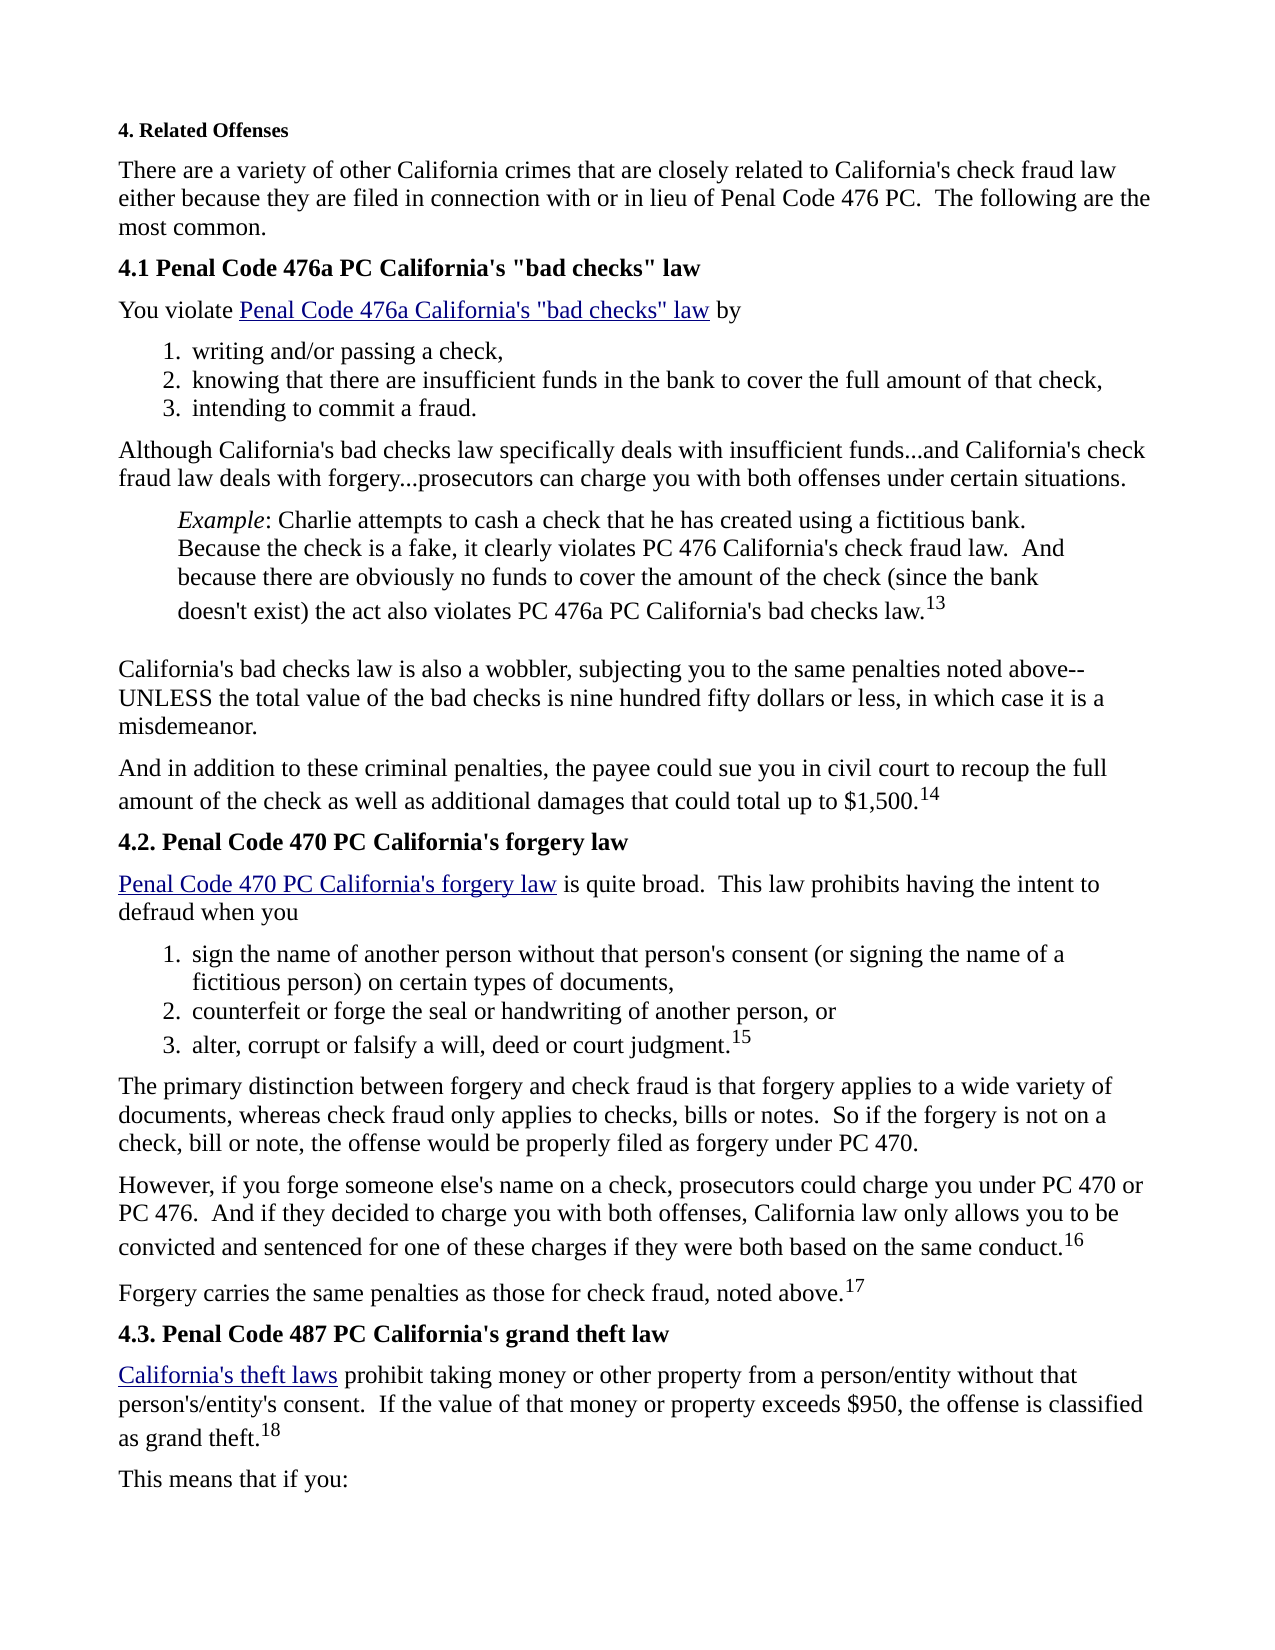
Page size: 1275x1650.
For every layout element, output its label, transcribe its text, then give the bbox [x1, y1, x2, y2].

text This means that if you: [118, 1464, 1157, 1493]
text 4.3. Penal Code 487 PC California's grand theft law [118, 1319, 1157, 1348]
text However, if you forge someone else's name on a check, prosecutors could charge you under PC 470 or PC 476. And if they decided to charge you with both offenses, California law only allows you to be convicted and sentenced for one of these charges if they were both based on the same conduct.16 [118, 1170, 1157, 1261]
text 4.2. Penal Code 470 PC California's forgery law [118, 827, 1157, 856]
text Forgery carries the same penalties as those for check fraud, noted above.17 [118, 1273, 1157, 1307]
text California's bad checks law is also a wobbler, subjecting you to the same penalties noted above--UNLESS the total value of the bad checks is nine hundred fifty dollars or less, in which case it is a misdemeanor. [118, 654, 1157, 740]
list sign the name of another person without that person's consent (or signing the name of a fictitious person) on certain types of documents, [162, 939, 1157, 996]
subtitle 4. Related Offenses [118, 118, 1157, 142]
text You violate Penal Code 476a California's "bad checks" law by [118, 295, 1157, 323]
text Example: Charlie attempts to cash a check that he has created using a fictitious bank. Because the check is a fake, it clearly violates PC 476 California's check fraud law. And because there are obviously no funds to cover the amount of the check (since the bank doesn't exist) the act also violates PC 476a PC California's bad checks law.13 [177, 505, 1098, 624]
list intending to commit a fraud. [162, 393, 1157, 422]
list writing and/or passing a check, [162, 336, 1157, 365]
list knowing that there are insufficient funds in the bank to cover the full amount of that check, [162, 365, 1157, 393]
text The primary distinction between forgery and check fraud is that forgery applies to a wide variety of documents, whereas check fraud only applies to checks, bills or notes. So if the forgery is not on a check, bill or note, the offense would be properly filed as forgery under PC 470. [118, 1071, 1157, 1157]
text There are a variety of other California crimes that are closely related to California's check fraud law either because they are filed in connection with or in lieu of Penal Code 476 PC. The following are the most common. [118, 155, 1157, 241]
text And in addition to these criminal penalties, the payee could sue you in civil court to recoup the full amount of the check as well as additional damages that could total up to $1,500.14 [118, 753, 1157, 815]
text Penal Code 470 PC California's forgery law is quite broad. This law prohibits having the intent to defraud when you [118, 869, 1157, 926]
list alter, corrupt or falsify a will, deed or court judgment.15 [162, 1025, 1157, 1058]
text 4.1 Penal Code 476a PC California's "bad checks" law [118, 253, 1157, 282]
list counterfeit or forge the seal or handwriting of another person, or [162, 996, 1157, 1025]
text Although California's bad checks law specifically deals with insufficient funds...and California's check fraud law deals with forgery...prosecutors can charge you with both offenses under certain situations. [118, 435, 1157, 492]
text California's theft laws prohibit taking money or other property from a person/entity without that person's/entity's consent. If the value of that money or property exceeds $950, the offense is classified as grand theft.18 [118, 1361, 1157, 1452]
